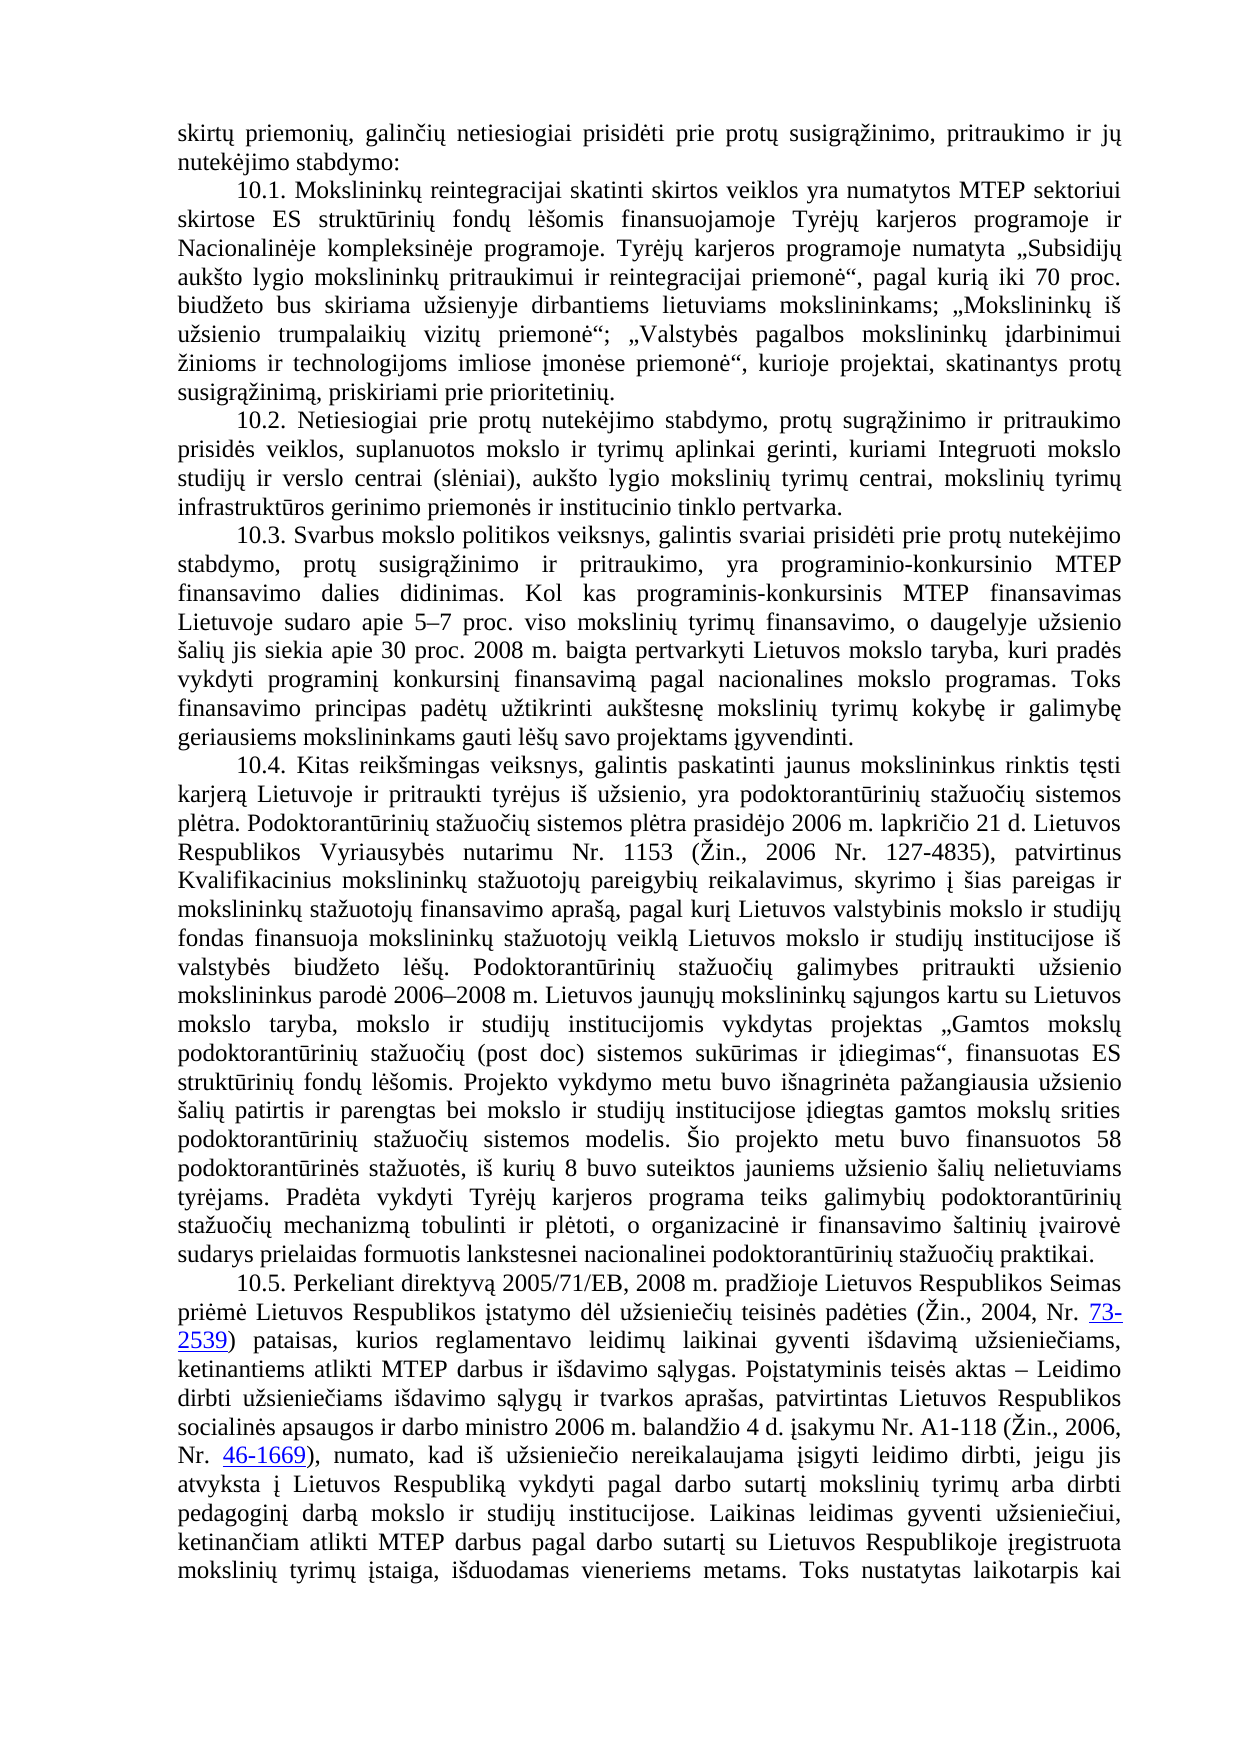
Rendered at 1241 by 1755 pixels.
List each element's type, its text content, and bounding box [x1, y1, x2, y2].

text 10.3. Svarbus mokslo politikos veiksnys, galintis svariai prisidėti prie protų nutekėjimo stabdymo, protų susigrąžinimo ir pritraukimo, yra programinio-konkursinio MTEP finansavimo dalies didinimas. Kol kas programinis-konkursinis MTEP finansavimas Lietuvoje sudaro apie 5–7 proc. viso mokslinių tyrimų finansavimo, o daugelyje užsienio šalių jis siekia apie 30 proc. 2008 m. baigta pertvarkyti Lietuvos mokslo taryba, kuri pradės vykdyti programinį konkursinį finansavimą pagal nacionalines mokslo programas. Toks finansavimo principas padėtų užtikrinti aukštesnę mokslinių tyrimų kokybę ir galimybę geriausiems mokslininkams gauti lėšų savo projektams įgyvendinti. [177, 521, 1122, 751]
text 10.2. Netiesiogiai prie protų nutekėjimo stabdymo, protų sugrąžinimo ir pritraukimo prisidės veiklos, suplanuotos mokslo ir tyrimų aplinkai gerinti, kuriami Integruoti mokslo studijų ir verslo centrai (slėniai), aukšto lygio mokslinių tyrimų centrai, mokslinių tyrimų infrastruktūros gerinimo priemonės ir institucinio tinklo pertvarka. [177, 406, 1122, 521]
text skirtų priemonių, galinčių netiesiogiai prisidėti prie protų susigrąžinimo, pritraukimo ir jų nutekėjimo stabdymo: [177, 118, 1122, 176]
text 10.5. Perkeliant direktyvą 2005/71/EB, 2008 m. pradžioje Lietuvos Respublikos Seimas priėmė Lietuvos Respublikos įstatymo dėl užsieniečių teisinės padėties (Žin., 2004, Nr. 73-2539) pataisas, kurios reglamentavo leidimų laikinai gyventi išdavimą užsieniečiams, ketinantiems atlikti MTEP darbus ir išdavimo sąlygas. Poįstatyminis teisės aktas – Leidimo dirbti užsieniečiams išdavimo sąlygų ir tvarkos aprašas, patvirtintas Lietuvos Respublikos socialinės apsaugos ir darbo ministro 2006 m. balandžio 4 d. įsakymu Nr. A1-118 (Žin., 2006, Nr. 46-1669), numato, kad iš užsieniečio nereikalaujama įsigyti leidimo dirbti, jeigu jis atvyksta į Lietuvos Respubliką vykdyti pagal darbo sutartį mokslinių tyrimų arba dirbti pedagoginį darbą mokslo ir studijų institucijose. Laikinas leidimas gyventi užsieniečiui, ketinančiam atlikti MTEP darbus pagal darbo sutartį su Lietuvos Respublikoje įregistruota mokslinių tyrimų įstaiga, išduodamas vieneriems metams. Toks nustatytas laikotarpis kai [177, 1268, 1122, 1584]
text 10.4. Kitas reikšmingas veiksnys, galintis paskatinti jaunus mokslininkus rinktis tęsti karjerą Lietuvoje ir pritraukti tyrėjus iš užsienio, yra podoktorantūrinių stažuočių sistemos plėtra. Podoktorantūrinių stažuočių sistemos plėtra prasidėjo 2006 m. lapkričio 21 d. Lietuvos Respublikos Vyriausybės nutarimu Nr. 1153 (Žin., 2006 Nr. 127-4835), patvirtinus Kvalifikacinius mokslininkų stažuotojų pareigybių reikalavimus, skyrimo į šias pareigas ir mokslininkų stažuotojų finansavimo aprašą, pagal kurį Lietuvos valstybinis mokslo ir studijų fondas finansuoja mokslininkų stažuotojų veiklą Lietuvos mokslo ir studijų institucijose iš valstybės biudžeto lėšų. Podoktorantūrinių stažuočių galimybes pritraukti užsienio mokslininkus parodė 2006–2008 m. Lietuvos jaunųjų mokslininkų sąjungos kartu su Lietuvos mokslo taryba, mokslo ir studijų institucijomis vykdytas projektas „Gamtos mokslų podoktorantūrinių stažuočių (post doc) sistemos sukūrimas ir įdiegimas“, finansuotas ES struktūrinių fondų lėšomis. Projekto vykdymo metu buvo išnagrinėta pažangiausia užsienio šalių patirtis ir parengtas bei mokslo ir studijų institucijose įdiegtas gamtos mokslų srities podoktorantūrinių stažuočių sistemos modelis. Šio projekto metu buvo finansuotos 58 podoktorantūrinės stažuotės, iš kurių 8 buvo suteiktos jauniems užsienio šalių nelietuviams tyrėjams. Pradėta vykdyti Tyrėjų karjeros programa teiks galimybių podoktorantūrinių stažuočių mechanizmą tobulinti ir plėtoti, o organizacinė ir finansavimo šaltinių įvairovė sudarys prielaidas formuotis lankstesnei nacionalinei podoktorantūrinių stažuočių praktikai. [177, 751, 1122, 1268]
text 10.1. Mokslininkų reintegracijai skatinti skirtos veiklos yra numatytos MTEP sektoriui skirtose ES struktūrinių fondų lėšomis finansuojamoje Tyrėjų karjeros programoje ir Nacionalinėje kompleksinėje programoje. Tyrėjų karjeros programoje numatyta „Subsidijų aukšto lygio mokslininkų pritraukimui ir reintegracijai priemonė“, pagal kurią iki 70 proc. biudžeto bus skiriama užsienyje dirbantiems lietuviams mokslininkams; „Mokslininkų iš užsienio trumpalaikių vizitų priemonė“; „Valstybės pagalbos mokslininkų įdarbinimui žinioms ir technologijoms imliose įmonėse priemonė“, kurioje projektai, skatinantys protų susigrąžinimą, priskiriami prie prioritetinių. [177, 176, 1122, 406]
